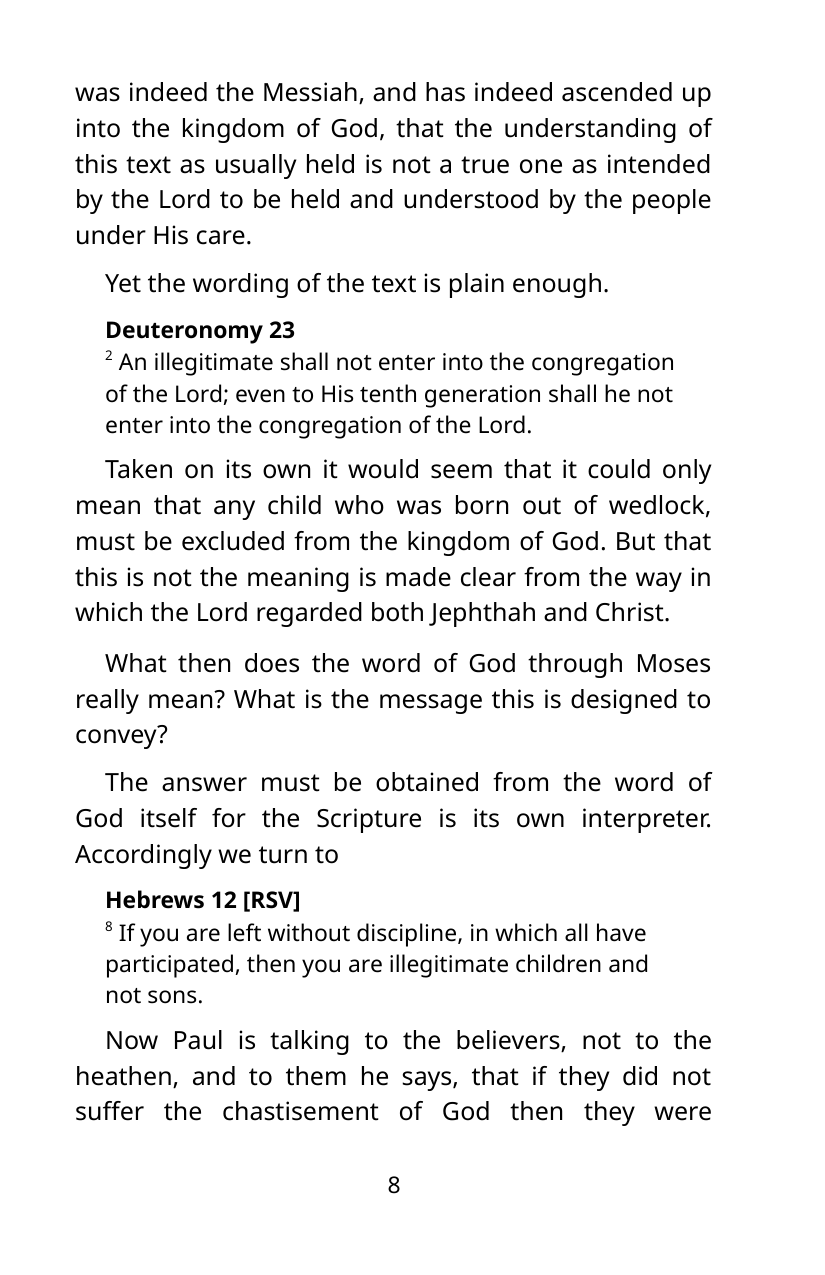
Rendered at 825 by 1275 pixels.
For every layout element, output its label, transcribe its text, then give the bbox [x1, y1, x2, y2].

text Hebrews 12 [RSV] [105, 884, 712, 915]
text 8 If you are left without discipline, in which all have participated, then you are illegitimate children and not sons. [105, 917, 682, 1011]
text Now Paul is talking to the believers, not to the heathen, and to them he says, that if they did not suffer the chastisement of God then they were [75, 1023, 712, 1128]
text What then does the word of God through Moses really mean? What is the message this is designed to convey? [75, 646, 712, 751]
text Yet the wording of the text is plain enough. [75, 266, 712, 300]
text Deuteronomy 23 [105, 313, 712, 345]
text was indeed the Messiah, and has indeed ascended up into the kingdom of God, that the understanding of this text as usually held is not a true one as intended by the Lord to be held and understood by the people under His care. [75, 75, 712, 252]
text Taken on its own it would seem that it could only mean that any child who was born out of wedlock, must be excluded from the kingdom of God. But that this is not the meaning is made clear from the way in which the Lord regarded both Jephthah and Christ. [75, 452, 712, 629]
text The answer must be obtained from the word of God itself for the Scripture is its own interpreter. Accordingly we turn to [75, 765, 712, 870]
text 2 An illegitimate shall not enter into the congregation of the Lord; even to His tenth generation shall he not enter into the congregation of the Lord. [105, 346, 682, 440]
